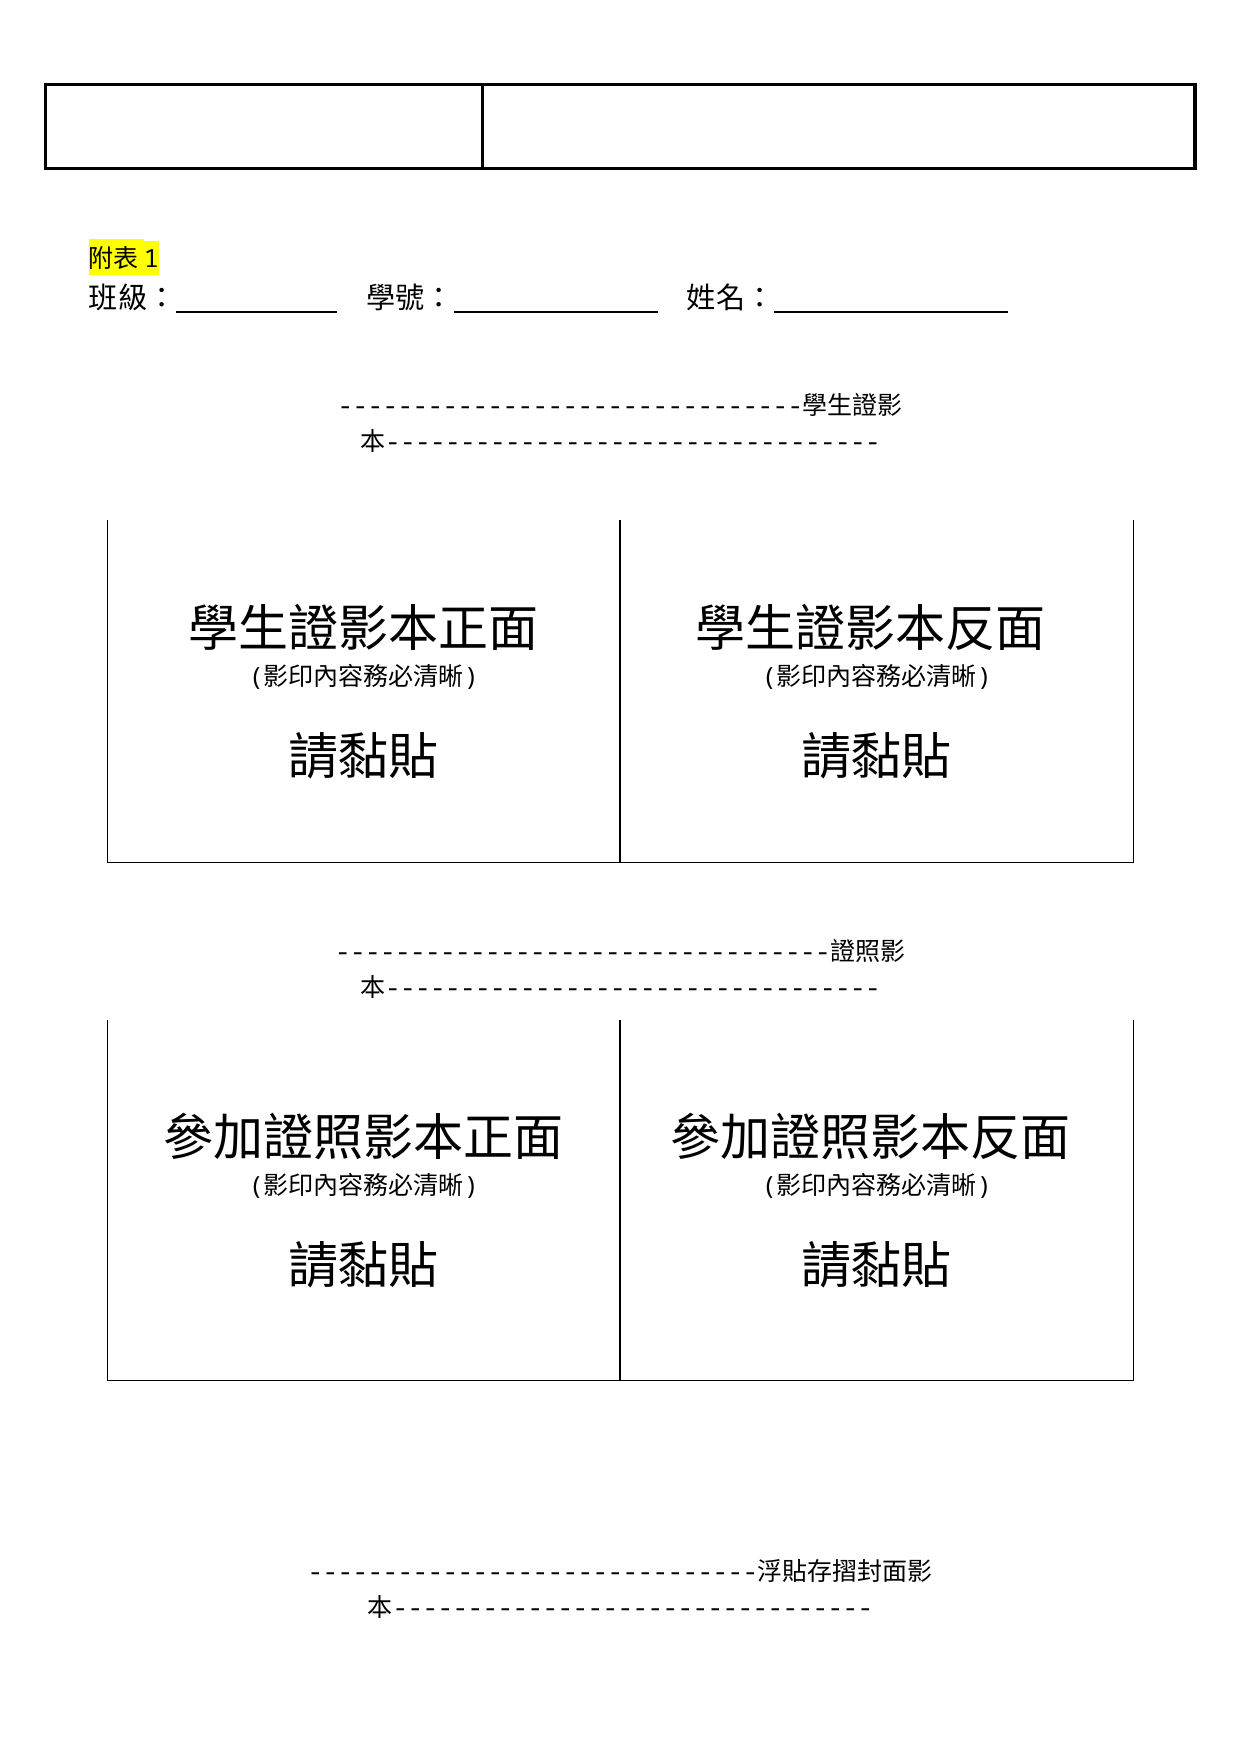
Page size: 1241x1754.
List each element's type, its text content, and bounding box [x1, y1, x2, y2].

table_header 參加證照影本反面 (影印內容務必清晰) 請黏貼 [621, 1020, 1133, 1380]
table_cell [484, 86, 1193, 167]
text -------------------------------學生證影本--------------------------------- [89, 385, 1152, 458]
table_header 參加證照影本正面 (影印內容務必清晰) 請黏貼 [108, 1020, 619, 1380]
table_header 學生證影本反面 (影印內容務必清晰) 請黏貼 [621, 520, 1133, 862]
text ---------------------------------證照影本--------------------------------- [89, 931, 1152, 1004]
text 班級： 學號： 姓名： [89, 275, 1102, 317]
text ------------------------------浮貼存摺封面影本-------------------------------- [89, 1551, 1152, 1624]
table_header 學生證影本正面 (影印內容務必清晰) 請黏貼 [108, 520, 619, 862]
table_cell [47, 86, 481, 167]
text 附表1 [89, 238, 1102, 275]
